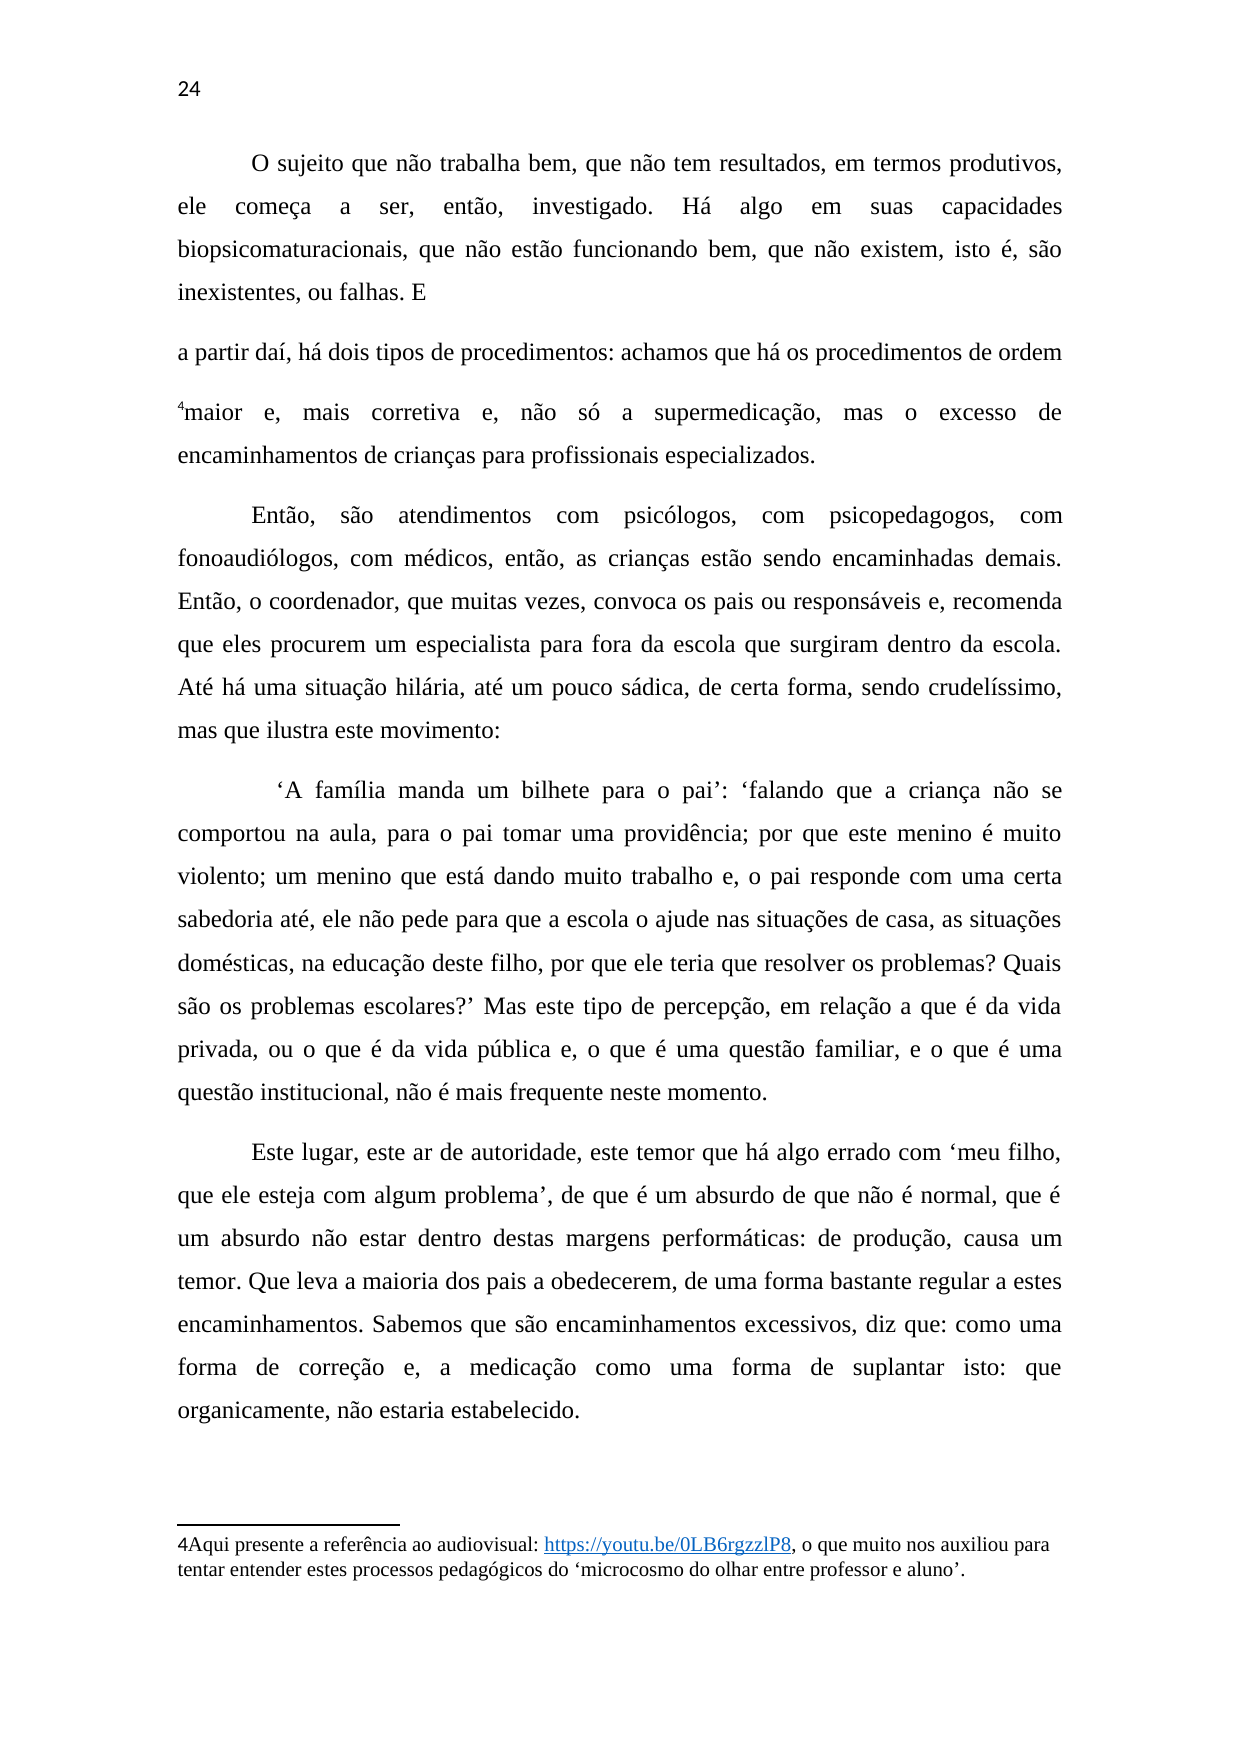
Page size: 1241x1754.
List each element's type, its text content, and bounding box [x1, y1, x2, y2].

text a partir daí, há dois tipos de procedimentos: achamos que há os procedimentos de ordem [177, 337, 1063, 366]
text Aqui presente a referência ao audiovisual: https://youtu.be/0LB6rgzzlP8, o que muito nos auxiliou para tentar entender estes processos pedagógicos do ‘microcosmo do olhar entre professor e aluno’. [177, 1531, 1063, 1581]
text Então, são atendimentos com psicólogos, com psicopedagogos, com fonoaudiólogos, com médicos, então, as crianças estão sendo encaminhadas demais. Então, o coordenador, que muitas vezes, convoca os pais ou responsáveis e, recomenda que eles procurem um especialista para fora da escola que surgiram dentro da escola. Até há uma situação hilária, até um pouco sádica, de certa forma, sendo crudelíssimo, mas que ilustra este movimento: [177, 500, 1063, 744]
text ‘A família manda um bilhete para o pai’: ‘falando que a criança não se comportou na aula, para o pai tomar uma providência; por que este menino é muito violento; um menino que está dando muito trabalho e, o pai responde com uma certa sabedoria até, ele não pede para que a escola o ajude nas situações de casa, as situações domésticas, na educação deste filho, por que ele teria que resolver os problemas? Quais são os problemas escolares?’ Mas este tipo de percepção, em relação a que é da vida privada, ou o que é da vida pública e, o que é uma questão familiar, e o que é uma questão institucional, não é mais frequente neste momento. [177, 775, 1063, 1106]
text maior e, mais corretiva e, não só a supermedicação, mas o excesso de encaminhamentos de crianças para profissionais especializados. [177, 397, 1063, 469]
text Este lugar, este ar de autoridade, este temor que há algo errado com ‘meu filho, que ele esteja com algum problema’, de que é um absurdo de que não é normal, que é um absurdo não estar dentro destas margens performáticas: de produção, causa um temor. Que leva a maioria dos pais a obedecerem, de uma forma bastante regular a estes encaminhamentos. Sabemos que são encaminhamentos excessivos, diz que: como uma forma de correção e, a medicação como uma forma de suplantar isto: que organicamente, não estaria estabelecido. [177, 1137, 1063, 1424]
text O sujeito que não trabalha bem, que não tem resultados, em termos produtivos, ele começa a ser, então, investigado. Há algo em suas capacidades biopsicomaturacionais, que não estão funcionando bem, que não existem, isto é, são inexistentes, ou falhas. E [177, 148, 1063, 306]
